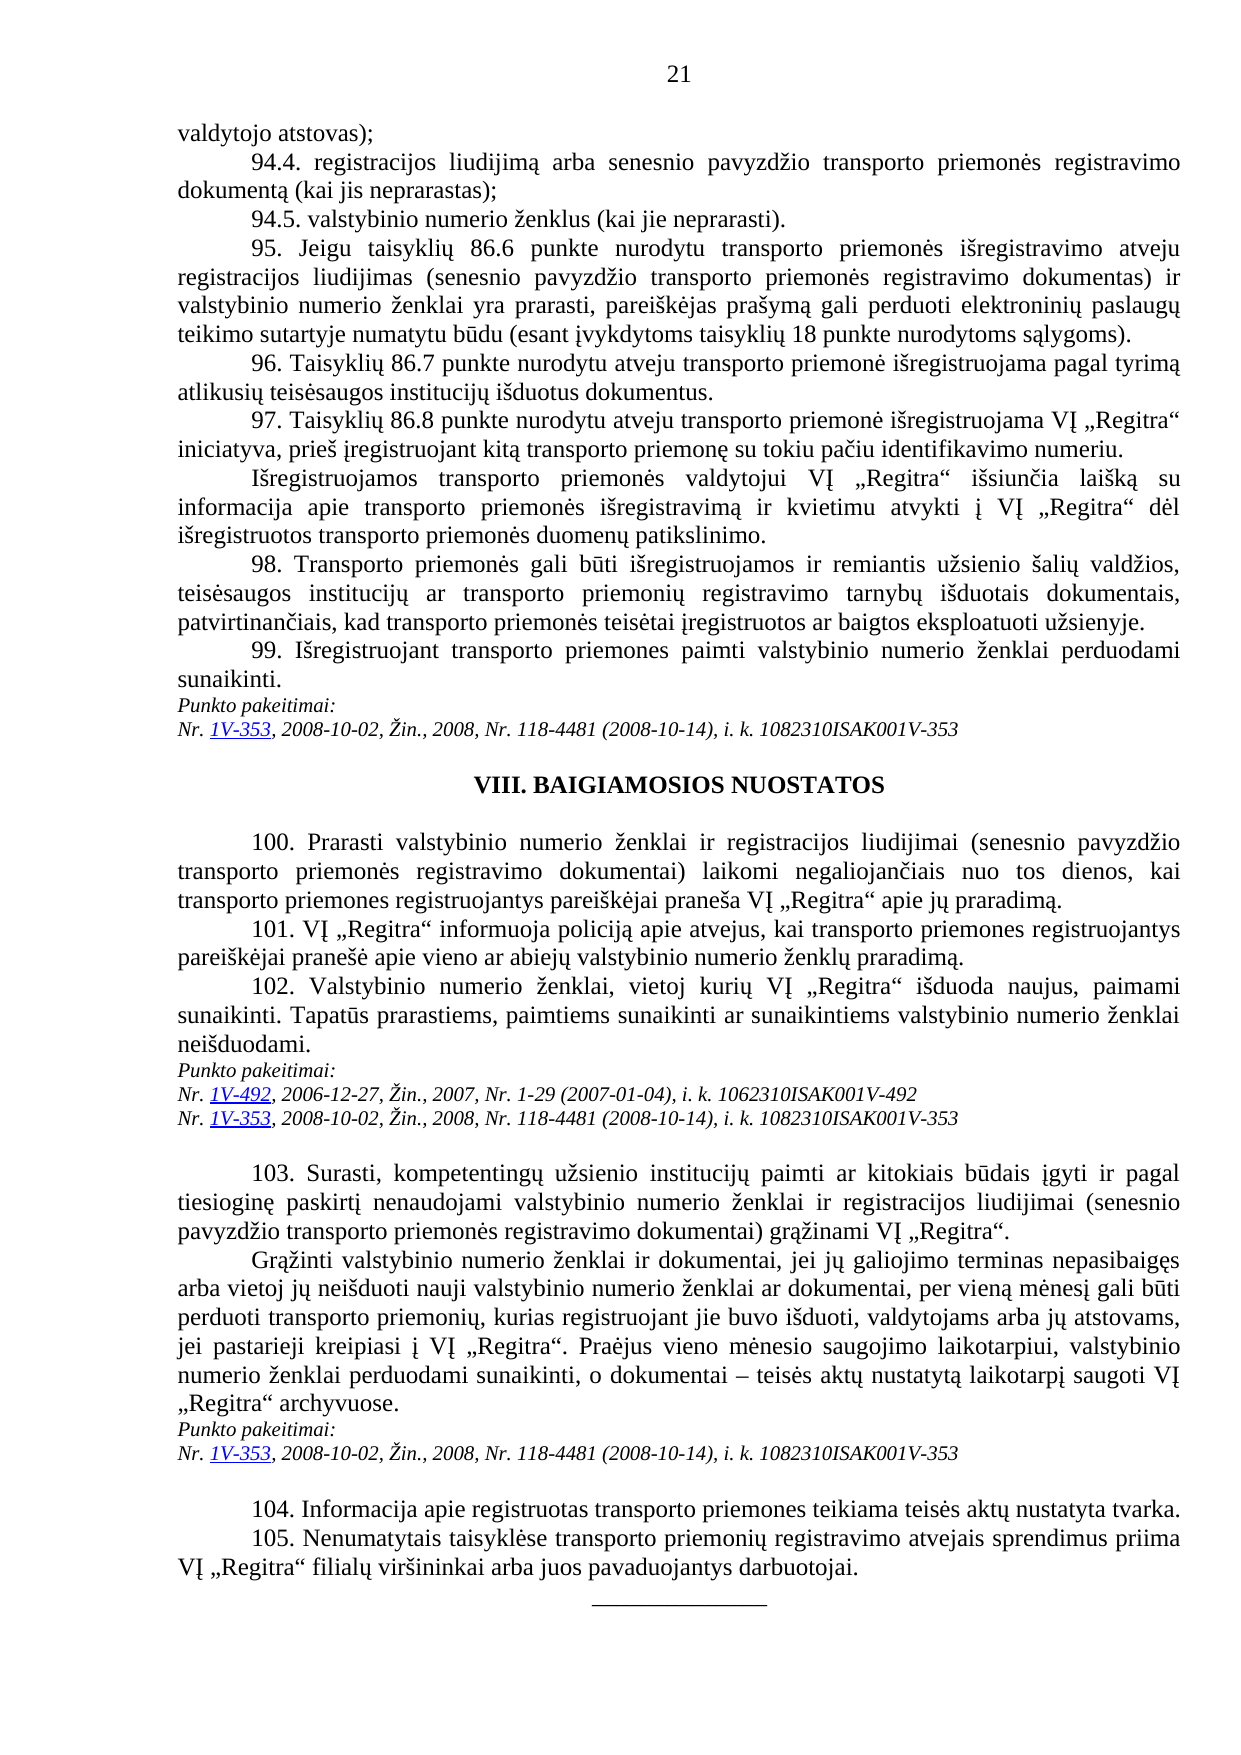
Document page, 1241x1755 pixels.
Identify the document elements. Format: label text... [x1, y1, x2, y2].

text 103. Surasti, kompetentingų užsienio institucijų paimti ar kitokiais būdais įgyti ir pagal tiesioginę paskirtį nenaudojami valstybinio numerio ženklai ir registracijos liudijimai (senesnio pavyzdžio transporto priemonės registravimo dokumentai) grąžinami VĮ „Regitra“. [177, 1158, 1181, 1245]
text 95. Jeigu taisyklių 86.6 punkte nurodytu transporto priemonės išregistravimo atveju registracijos liudijimas (senesnio pavyzdžio transporto priemonės registravimo dokumentas) ir valstybinio numerio ženklai yra prarasti, pareiškėjas prašymą gali perduoti elektroninių paslaugų teikimo sutartyje numatytu būdu (esant įvykdytoms taisyklių 18 punkte nurodytoms sąlygoms). [177, 233, 1181, 348]
text 96. Taisyklių 86.7 punkte nurodytu atveju transporto priemonė išregistruojama pagal tyrimą atlikusių teisėsaugos institucijų išduotus dokumentus. [177, 348, 1181, 406]
text 98. Transporto priemonės gali būti išregistruojamos ir remiantis užsienio šalių valdžios, teisėsaugos institucijų ar transporto priemonių registravimo tarnybų išduotais dokumentais, patvirtinančiais, kad transporto priemonės teisėtai įregistruotos ar baigtos eksploatuoti užsienyje. [177, 549, 1181, 636]
text 94.4. registracijos liudijimą arba senesnio pavyzdžio transporto priemonės registravimo dokumentą (kai jis neprarastas); [177, 147, 1181, 204]
text 104. Informacija apie registruotas transporto priemones teikiama teisės aktų nustatyta tvarka. [177, 1494, 1181, 1523]
text Nr. 1V-353, 2008-10-02, Žin., 2008, Nr. 118-4481 (2008-10-14), i. k. 1082310ISAK001V-353 [177, 1441, 1181, 1465]
text Grąžinti valstybinio numerio ženklai ir dokumentai, jei jų galiojimo terminas nepasibaigęs arba vietoj jų neišduoti nauji valstybinio numerio ženklai ar dokumentai, per vieną mėnesį gali būti perduoti transporto priemonių, kurias registruojant jie buvo išduoti, valdytojams arba jų atstovams, jei pastarieji kreipiasi į VĮ „Regitra“. Praėjus vieno mėnesio saugojimo laikotarpiui, valstybinio numerio ženklai perduodami sunaikinti, o dokumentai – teisės aktų nustatytą laikotarpį saugoti VĮ „Regitra“ archyvuose. [177, 1245, 1181, 1417]
text VIII. BAIGIAMOSIOS NUOSTATOS [177, 770, 1181, 799]
text ______________ [177, 1580, 1181, 1609]
text 102. Valstybinio numerio ženklai, vietoj kurių VĮ „Regitra“ išduoda naujus, paimami sunaikinti. Tapatūs prarastiems, paimtiems sunaikinti ar sunaikintiems valstybinio numerio ženklai neišduodami. [177, 971, 1181, 1057]
text Nr. 1V-353, 2008-10-02, Žin., 2008, Nr. 118-4481 (2008-10-14), i. k. 1082310ISAK001V-353 [177, 1106, 1181, 1130]
text 105. Nenumatytais taisyklėse transporto priemonių registravimo atvejais sprendimus priima VĮ „Regitra“ filialų viršininkai arba juos pavaduojantys darbuotojai. [177, 1523, 1181, 1580]
text 100. Prarasti valstybinio numerio ženklai ir registracijos liudijimai (senesnio pavyzdžio transporto priemonės registravimo dokumentai) laikomi negaliojančiais nuo tos dienos, kai transporto priemones registruojantys pareiškėjai praneša VĮ „Regitra“ apie jų praradimą. [177, 827, 1181, 914]
text Nr. 1V-492, 2006-12-27, Žin., 2007, Nr. 1-29 (2007-01-04), i. k. 1062310ISAK001V-492 [177, 1082, 1181, 1106]
text Nr. 1V-353, 2008-10-02, Žin., 2008, Nr. 118-4481 (2008-10-14), i. k. 1082310ISAK001V-353 [177, 717, 1181, 741]
text 101. VĮ „Regitra“ informuoja policiją apie atvejus, kai transporto priemones registruojantys pareiškėjai pranešė apie vieno ar abiejų valstybinio numerio ženklų praradimą. [177, 914, 1181, 971]
text Punkto pakeitimai: [177, 1057, 1181, 1082]
text valdytojo atstovas); [177, 118, 1181, 147]
text Punkto pakeitimai: [177, 693, 1181, 717]
text Išregistruojamos transporto priemonės valdytojui VĮ „Regitra“ išsiunčia laišką su informacija apie transporto priemonės išregistravimą ir kvietimu atvykti į VĮ „Regitra“ dėl išregistruotos transporto priemonės duomenų patikslinimo. [177, 463, 1181, 549]
text 94.5. valstybinio numerio ženklus (kai jie neprarasti). [177, 204, 1181, 233]
text 99. Išregistruojant transporto priemones paimti valstybinio numerio ženklai perduodami sunaikinti. [177, 636, 1181, 693]
text Punkto pakeitimai: [177, 1417, 1181, 1441]
text 97. Taisyklių 86.8 punkte nurodytu atveju transporto priemonė išregistruojama VĮ „Regitra“ iniciatyva, prieš įregistruojant kitą transporto priemonę su tokiu pačiu identifikavimo numeriu. [177, 406, 1181, 463]
